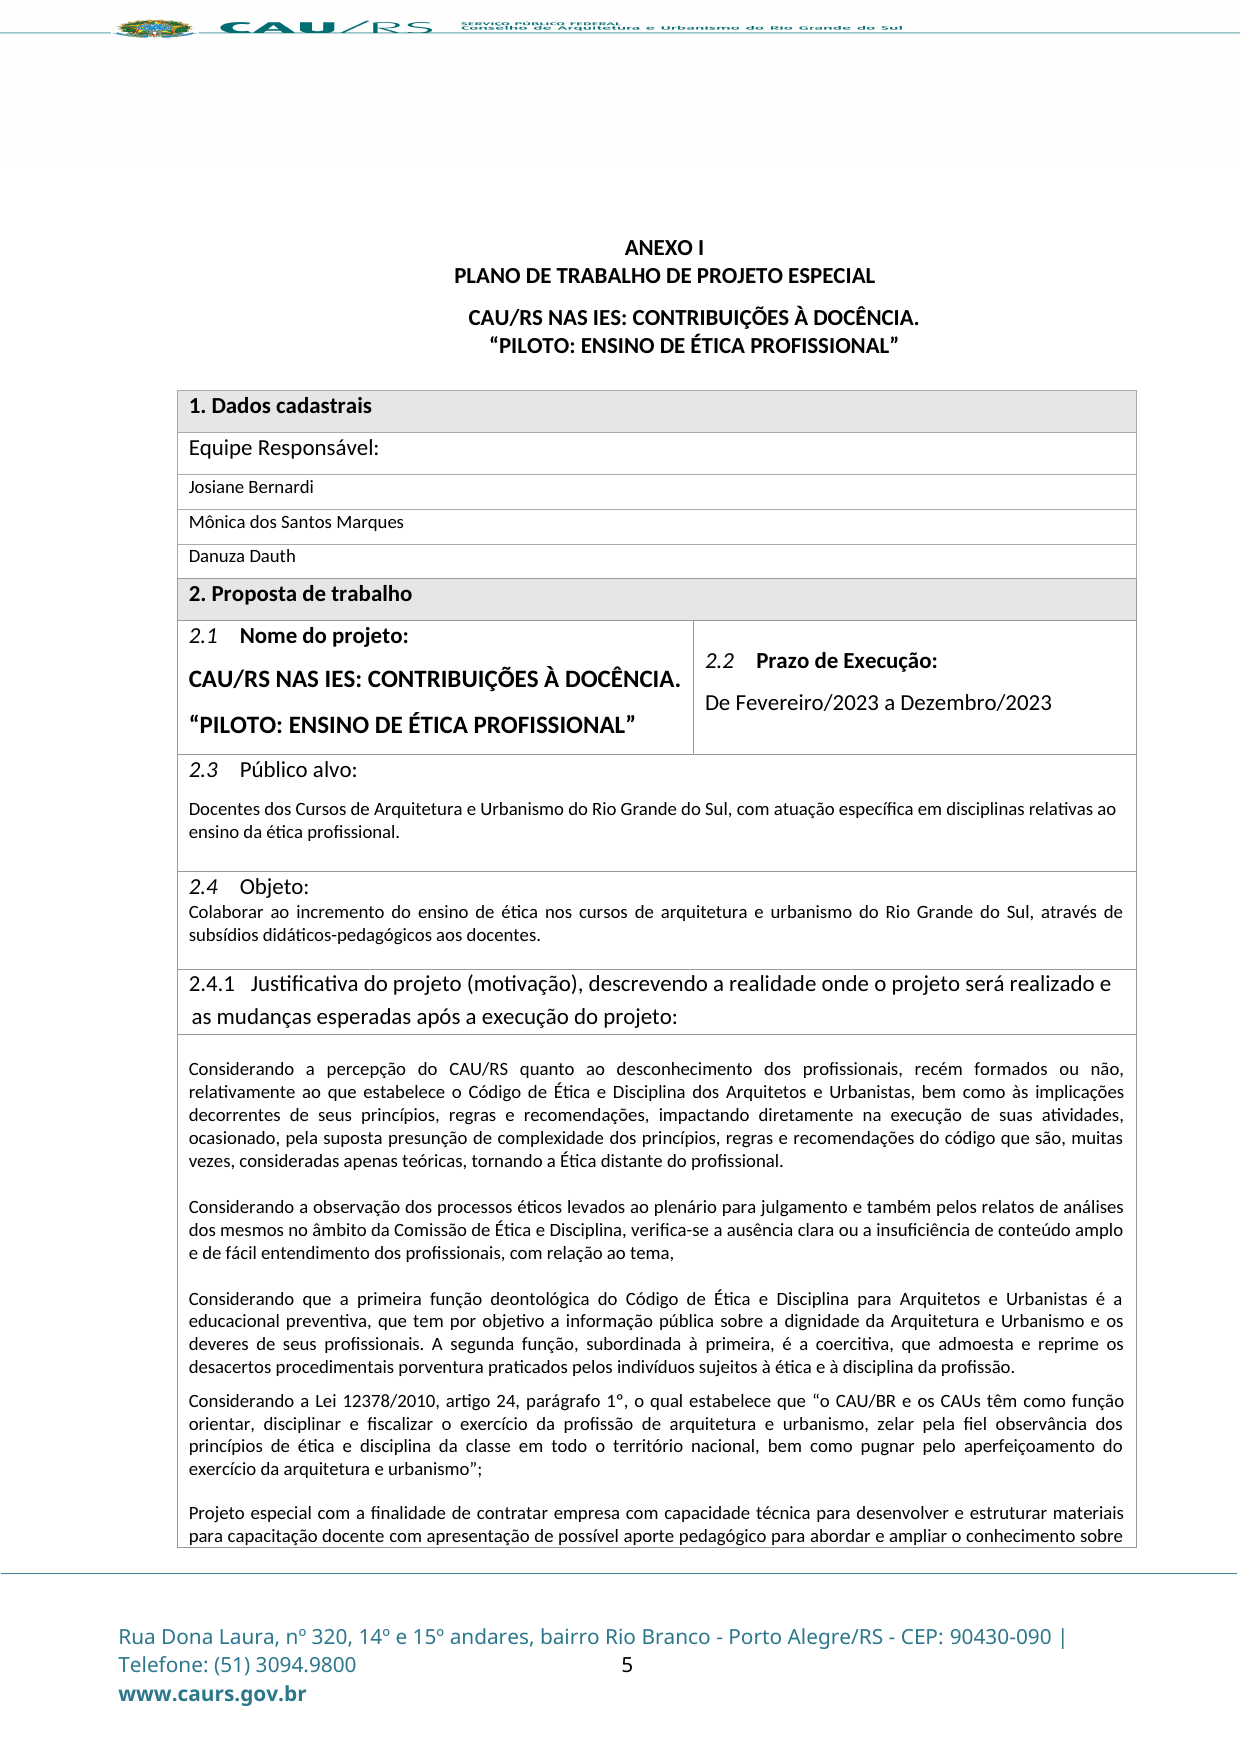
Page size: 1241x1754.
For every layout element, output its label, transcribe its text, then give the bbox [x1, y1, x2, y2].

table_cell [1137, 432, 1156, 474]
text “PILOTO: ENSINO DE ÉTICA PROFISSIONAL” [236, 331, 1152, 359]
table_cell Mônica dos Santos Marques [178, 510, 1136, 543]
table_cell [1137, 509, 1156, 543]
table_cell Equipe Responsável: [178, 433, 1136, 474]
table_cell [1137, 871, 1156, 968]
table_cell Nome do projeto: CAU/RS NAS IES: CONTRIBUIÇÕES À DOCÊNCIA. “PILOTO: ENSINO DE ÉTICA PROFISSIONAL” [178, 621, 693, 754]
table_cell [1137, 544, 1156, 578]
table_cell Público alvo: Docentes dos Cursos de Arquitetura e Urbanismo do Rio Grande do Sul, com atuação específica em disciplinas relativas ao ensino da ética profissional. [178, 755, 1136, 871]
table_cell [1137, 620, 1156, 754]
table_cell Josiane Bernardi [178, 475, 1136, 509]
table_header 1. Dados cadastrais [178, 391, 1136, 432]
table_cell Prazo de Execução: De Fevereiro/2023 a Dezembro/2023 [694, 621, 1136, 754]
table_cell [1137, 578, 1156, 620]
text PLANO DE TRABALHO DE PROJETO ESPECIAL [177, 261, 1152, 289]
table_cell [1137, 1034, 1156, 1547]
table_cell Danuza Dauth [178, 545, 1136, 578]
text CAU/RS NAS IES: CONTRIBUIÇÕES À DOCÊNCIA. [236, 303, 1152, 331]
table_cell Justificativa do projeto (motivação), descrevendo a realidade onde o projeto será realizado e as mudanças esperadas após a execução do projeto: [178, 970, 1136, 1034]
table_cell [1137, 474, 1156, 509]
table_cell [1137, 969, 1156, 1034]
table_header [1137, 390, 1156, 432]
table_cell Considerando a percepção do CAU/RS quanto ao desconhecimento dos profissionais, recém formados ou não, relativamente ao que estabelece o Código de Ética e Disciplina dos Arquitetos e Urbanistas, bem como às implicações decorrentes de seus princípios, regras e recomendações, impactando diretamente na execução de suas atividades, ocasionado, pela suposta presunção de complexidade dos princípios, regras e recomendações do código que são, muitas vezes, consideradas apenas teóricas, tornando a Ética distante do profissional. Considerando a observação dos processos éticos levados ao plenário para julgamento e também pelos relatos de análises dos mesmos no âmbito da Comissão de Ética e Disciplina, verifica-se a ausência clara ou a insuficiência de conteúdo amplo e de fácil entendimento dos profissionais, com relação ao tema, Considerando que a primeira função deontológica do Código de Ética e Disciplina para Arquitetos e Urbanistas é a educacional preventiva, que tem por objetivo a informação pública sobre a dignidade da Arquitetura e Urbanismo e os deveres de seus profissionais. A segunda função, subordinada à primeira, é a coercitiva, que admoesta e reprime os desacertos procedimentais porventura praticados pelos indivíduos sujeitos à ética e à disciplina da profissão. Considerando a Lei 12378/2010, artigo 24, parágrafo 1º, o qual estabelece que “o CAU/BR e os CAUs têm como função orientar, disciplinar e fiscalizar o exercício da profissão de arquitetura e urbanismo, zelar pela fiel observância dos princípios de ética e disciplina da classe em todo o território nacional, bem como pugnar pelo aperfeiçoamento do exercício da arquitetura e urbanismo”; Projeto especial com a finalidade de contratar empresa com capacidade técnica para desenvolver e estruturar materiais para capacitação docente com apresentação de possível aporte pedagógico para abordar e ampliar o conhecimento sobre [178, 1035, 1136, 1547]
table_cell Objeto: Colaborar ao incremento do ensino de ética nos cursos de arquitetura e urbanismo do Rio Grande do Sul, através de subsídios didáticos-pedagógicos aos docentes. [178, 872, 1136, 968]
table_cell 2. Proposta de trabalho [178, 579, 1136, 620]
table_cell [1137, 754, 1156, 871]
text ANEXO I [177, 233, 1152, 261]
